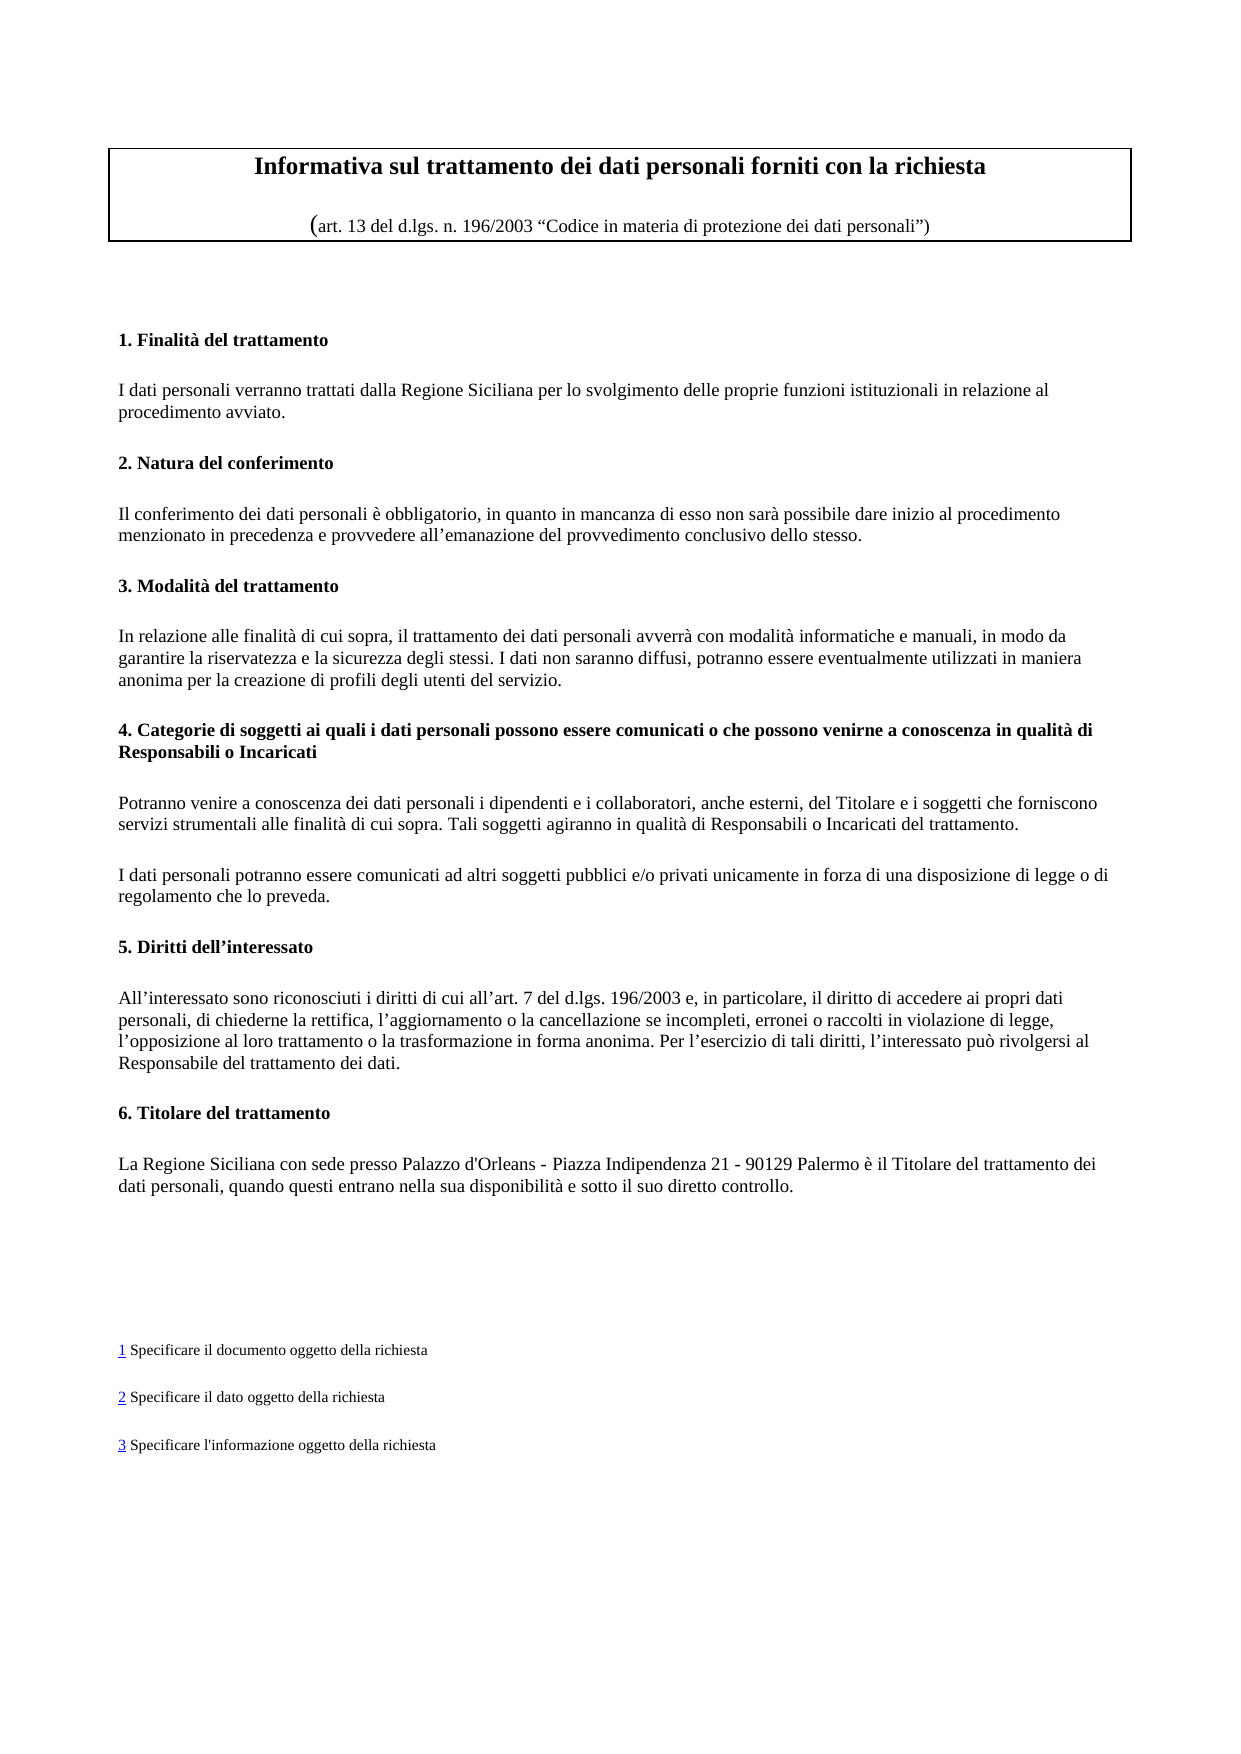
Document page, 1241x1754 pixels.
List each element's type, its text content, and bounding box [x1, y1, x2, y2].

text 5. Diritti dell’interessato [118, 936, 1122, 958]
text 3 Specificare l'informazione oggetto della richiesta [118, 1435, 1122, 1453]
text La Regione Siciliana con sede presso Palazzo d'Orleans - Piazza Indipendenza 21 - 90129 Palermo è il Titolare del trattamento dei dati personali, quando questi entrano nella sua disponibilità e sotto il suo diretto controllo. [118, 1153, 1122, 1196]
text 1 Specificare il documento oggetto della richiesta [118, 1341, 1122, 1359]
text 2 Specificare il dato oggetto della richiesta [118, 1388, 1122, 1406]
text 1. Finalità del trattamento [118, 329, 1122, 350]
text I dati personali verranno trattati dalla Regione Siciliana per lo svolgimento delle proprie funzioni istituzionali in relazione al procedimento avviato. [118, 379, 1122, 422]
text 4. Categorie di soggetti ai quali i dati personali possono essere comunicati o che possono venirne a conoscenza in qualità di Responsabili o Incaricati [118, 719, 1122, 762]
text Il conferimento dei dati personali è obbligatorio, in quanto in mancanza di esso non sarà possibile dare inizio al procedimento menzionato in precedenza e provvedere all’emanazione del provvedimento conclusivo dello stesso. [118, 502, 1122, 546]
text In relazione alle finalità di cui sopra, il trattamento dei dati personali avverrà con modalità informatiche e manuali, in modo da garantire la riservatezza e la sicurezza degli stessi. I dati non saranno diffusi, potranno essere eventualmente utilizzati in maniera anonima per la creazione di profili degli utenti del servizio. [118, 625, 1122, 690]
text (art. 13 del d.lgs. n. 196/2003 “Codice in materia di protezione dei dati personali”) [110, 206, 1130, 240]
text 3. Modalità del trattamento [118, 575, 1122, 596]
text Informativa sul trattamento dei dati personali forniti con la richiesta [110, 149, 1130, 180]
text 2. Natura del conferimento [118, 452, 1122, 473]
text I dati personali potranno essere comunicati ad altri soggetti pubblici e/o privati unicamente in forza di una disposizione di legge o di regolamento che lo preveda. [118, 864, 1122, 907]
text Potranno venire a conoscenza dei dati personali i dipendenti e i collaboratori, anche esterni, del Titolare e i soggetti che forniscono servizi strumentali alle finalità di cui sopra. Tali soggetti agiranno in qualità di Responsabili o Incaricati del trattamento. [118, 792, 1122, 835]
text All’interessato sono riconosciuti i diritti di cui all’art. 7 del d.lgs. 196/2003 e, in particolare, il diritto di accedere ai propri dati personali, di chiederne la rettifica, l’aggiornamento o la cancellazione se incompleti, erronei o raccolti in violazione di legge, l’opposizione al loro trattamento o la trasformazione in forma anonima. Per l’esercizio di tali diritti, l’interessato può rivolgersi al Responsabile del trattamento dei dati. [118, 987, 1122, 1073]
text 6. Titolare del trattamento [118, 1102, 1122, 1124]
